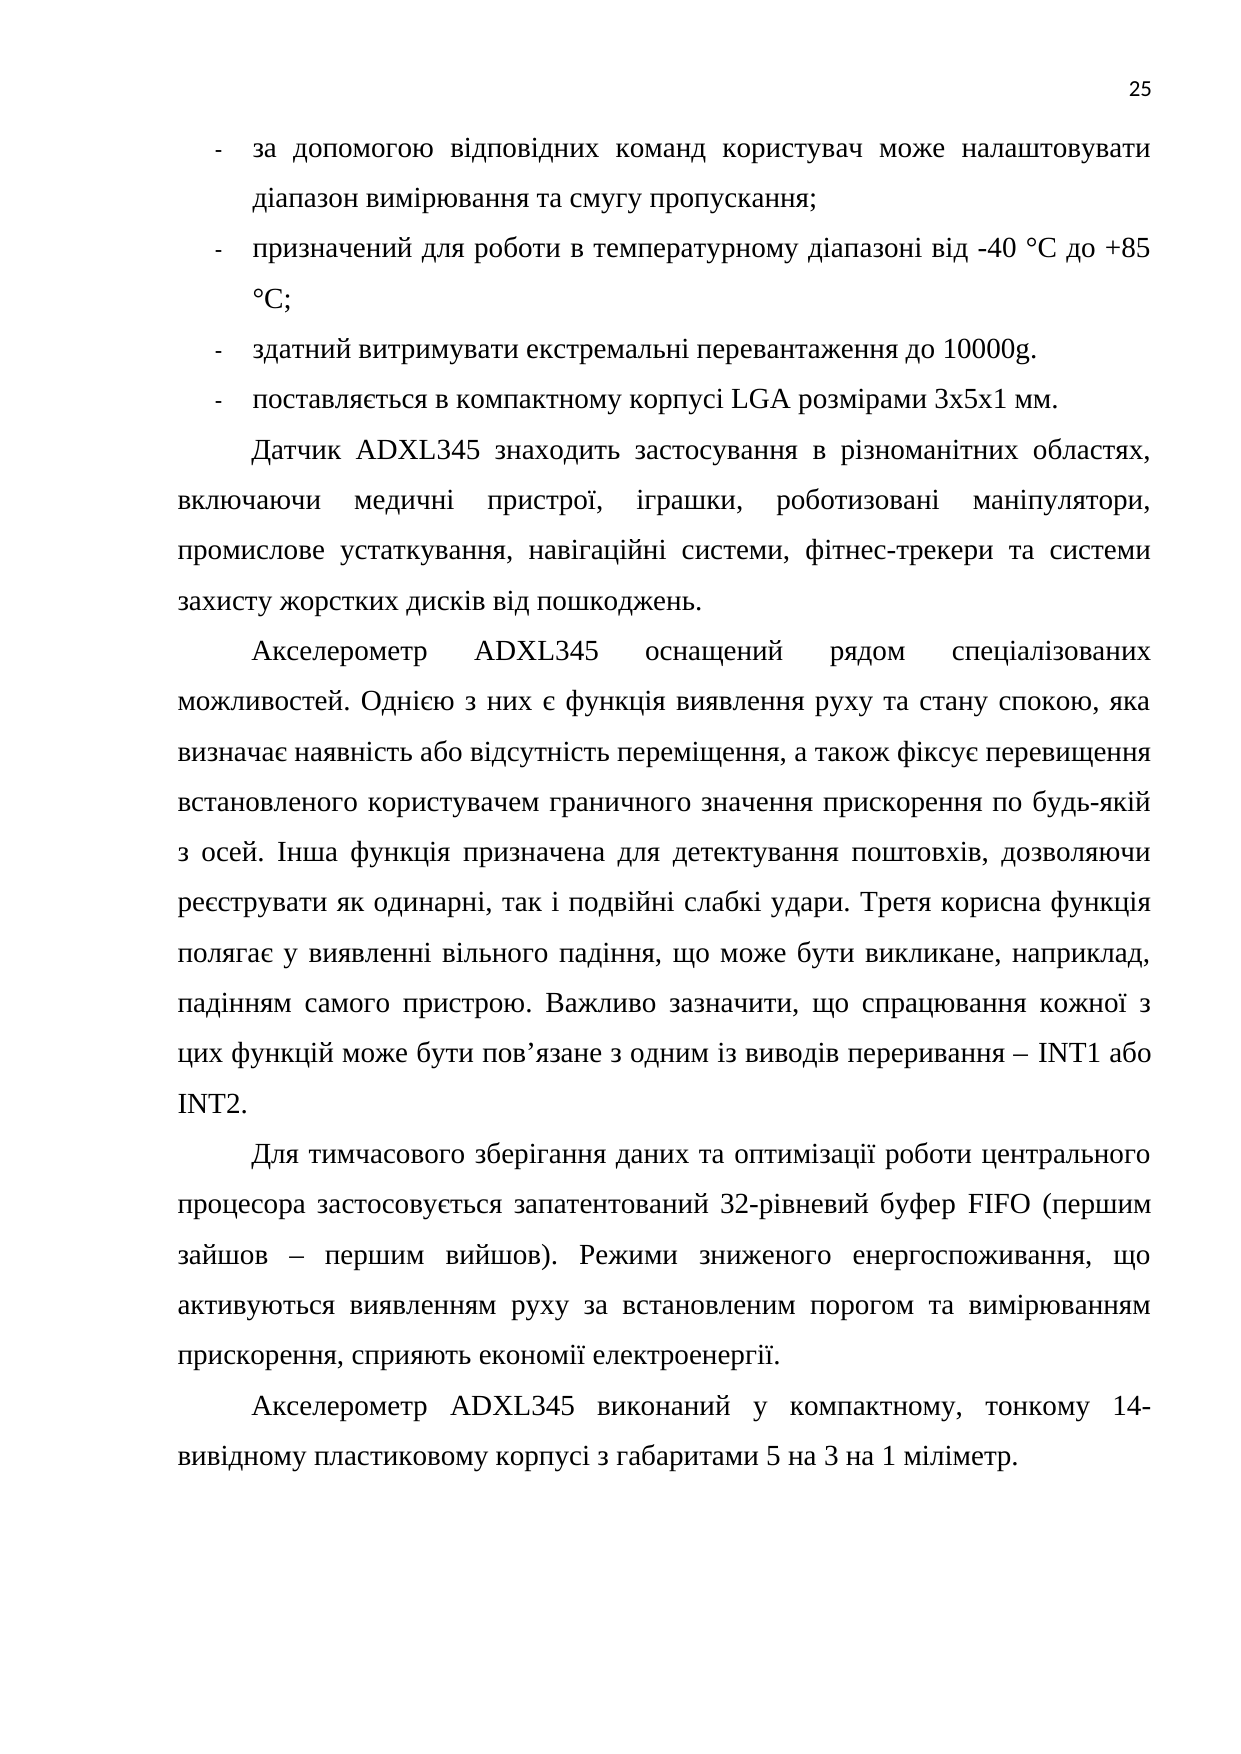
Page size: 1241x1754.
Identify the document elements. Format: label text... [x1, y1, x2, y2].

text Акселерометр ADXL345 оснащений рядом спеціалізованих можливостей. Однією з них є функція виявлення руху та стану спокою, яка визначає наявність або відсутність переміщення, а також фіксує перевищення встановленого користувачем граничного значення прискорення по будь-якій з осей. Інша функція призначена для детектування поштовхів, дозволяючи реєструвати як одинарні, так і подвійні слабкі удари. Третя корисна функція полягає у виявленні вільного падіння, що може бути викликане, наприклад, падінням самого пристрою. Важливо зазначити, що спрацювання кожної з цих функцій може бути пов’язане з одним із виводів переривання – INT1 або INT2. [177, 633, 1152, 1119]
list призначений для роботи в температурному діапазоні від -40 °C до +85 °C; [215, 231, 1152, 314]
list за допомогою відповідних команд користувач може налаштовувати діапазон вимірювання та смугу пропускання; [215, 130, 1152, 214]
list поставляється в компактному корпусі LGA розмірами 3x5x1 мм. [215, 381, 1152, 415]
list здатний витримувати екстремальні перевантаження до 10000g. [215, 331, 1152, 365]
text Акселерометр ADXL345 виконаний у компактному, тонкому 14-вивідному пластиковому корпусі з габаритами 5 на 3 на 1 міліметр. [177, 1388, 1152, 1472]
text Датчик ADXL345 знаходить застосування в різноманітних областях, включаючи медичні пристрої, іграшки, роботизовані маніпулятори, промислове устаткування, навігаційні системи, фітнес-трекери та системи захисту жорстких дисків від пошкоджень. [177, 432, 1152, 616]
text Для тимчасового зберігання даних та оптимізації роботи центрального процесора застосовується запатентований 32-рівневий буфер FIFO (першим зайшов – першим вийшов). Режими зниженого енергоспоживання, що активуються виявленням руху за встановленим порогом та вимірюванням прискорення, сприяють економії електроенергії. [177, 1136, 1152, 1371]
